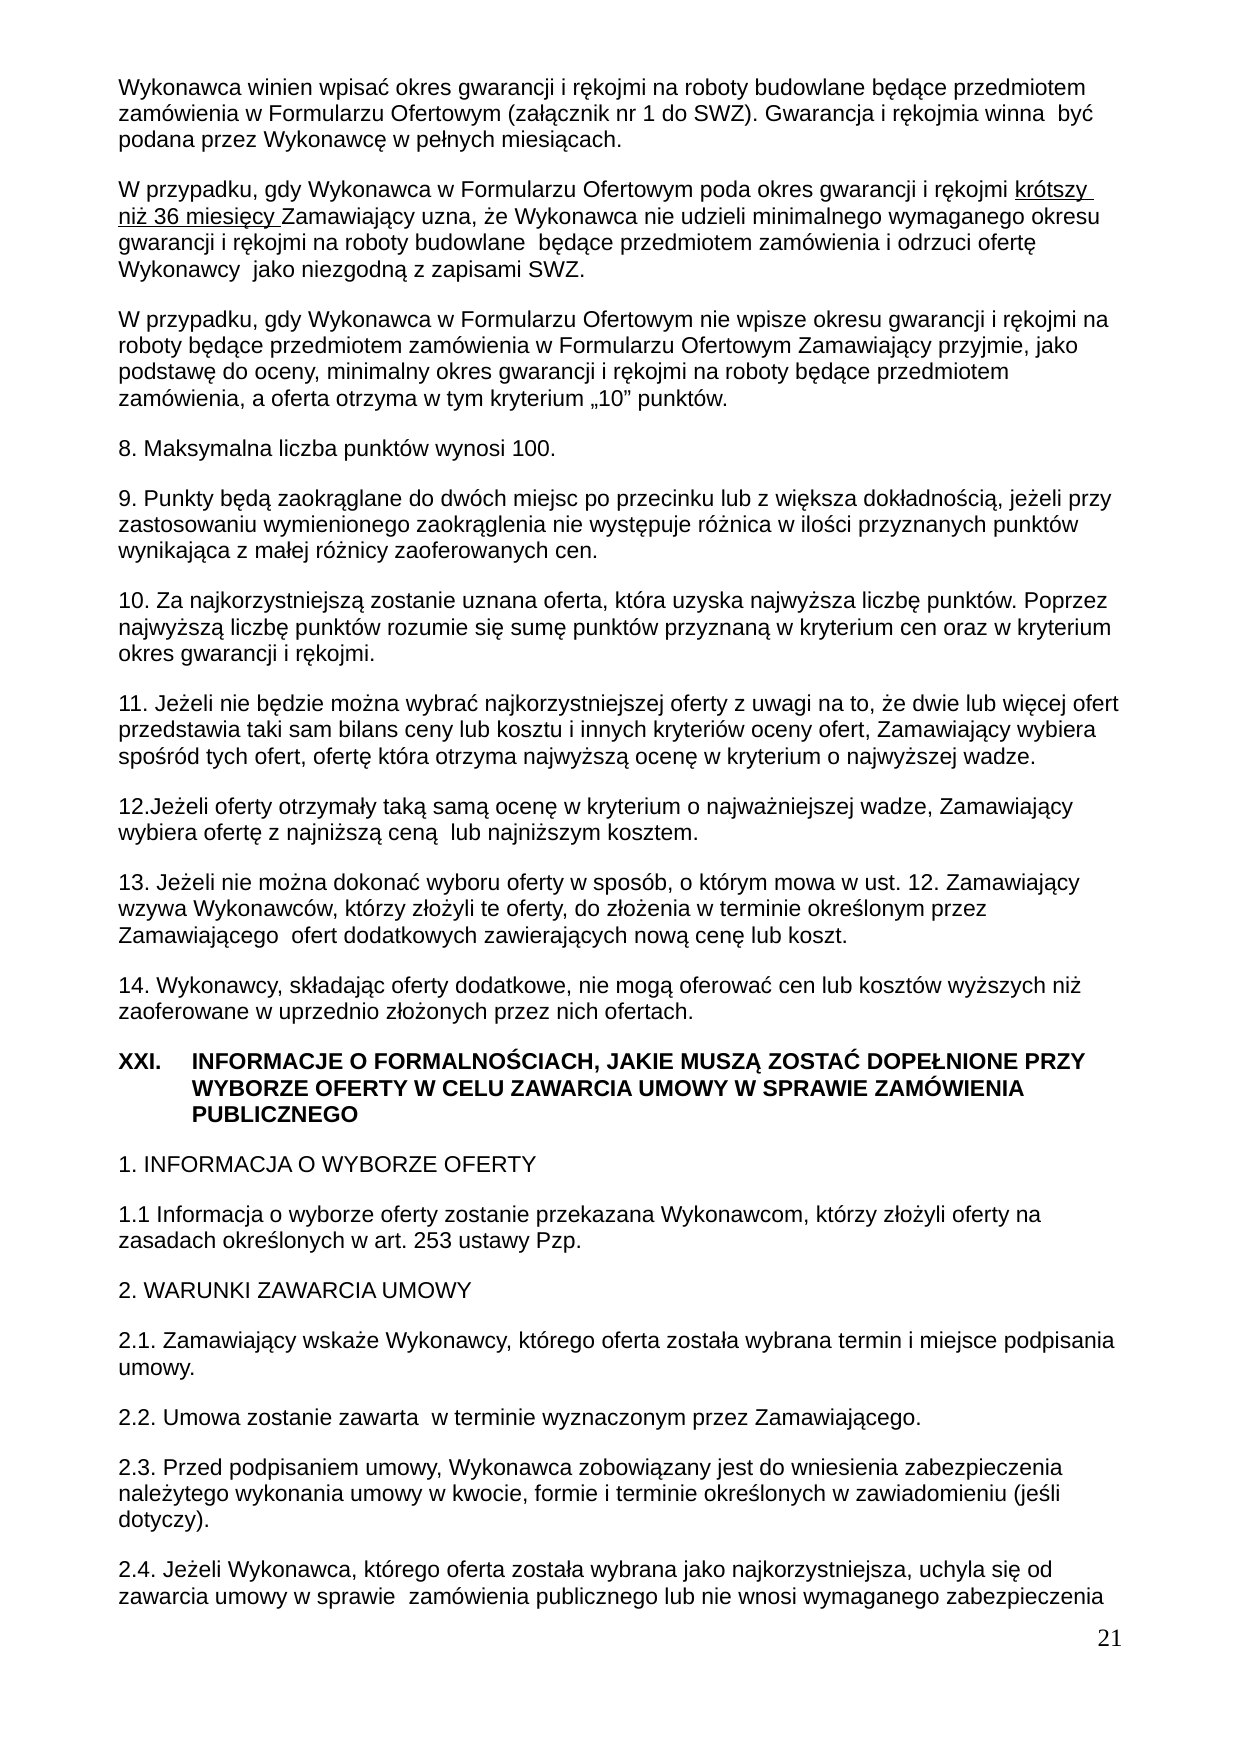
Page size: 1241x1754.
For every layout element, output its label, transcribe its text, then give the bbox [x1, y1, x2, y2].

text 14. Wykonawcy, składając oferty dodatkowe, nie mogą oferować cen lub kosztów wyższych niż zaoferowane w uprzednio złożonych przez nich ofertach. [118, 972, 1122, 1024]
text Wykonawca winien wpisać okres gwarancji i rękojmi na roboty budowlane będące przedmiotem zamówienia w Formularzu Ofertowym (załącznik nr 1 do SWZ). Gwarancja i rękojmia winna być podana przez Wykonawcę w pełnych miesiącach. [118, 74, 1122, 153]
text 2. WARUNKI ZAWARCIA UMOWY [118, 1277, 1122, 1303]
text 1.1 Informacja o wyborze oferty zostanie przekazana Wykonawcom, którzy złożyli oferty na zasadach określonych w art. 253 ustawy Pzp. [118, 1201, 1122, 1253]
text W przypadku, gdy Wykonawca w Formularzu Ofertowym nie wpisze okresu gwarancji i rękojmi na roboty będące przedmiotem zamówienia w Formularzu Ofertowym Zamawiający przyjmie, jako podstawę do oceny, minimalny okres gwarancji i rękojmi na roboty będące przedmiotem zamówienia, a oferta otrzyma w tym kryterium „10” punktów. [118, 306, 1122, 411]
text 2.3. Przed podpisaniem umowy, Wykonawca zobowiązany jest do wniesienia zabezpieczenia należytego wykonania umowy w kwocie, formie i terminie określonych w zawiadomieniu (jeśli dotyczy). [118, 1453, 1122, 1533]
text 1. INFORMACJA O WYBORZE OFERTY [118, 1151, 1122, 1177]
text 12.Jeżeli oferty otrzymały taką samą ocenę w kryterium o najważniejszej wadze, Zamawiający wybiera ofertę z najniższą ceną lub najniższym kosztem. [118, 793, 1122, 845]
text 11. Jeżeli nie będzie można wybrać najkorzystniejszej oferty z uwagi na to, że dwie lub więcej ofert przedstawia taki sam bilans ceny lub kosztu i innych kryteriów oceny ofert, Zamawiający wybiera spośród tych ofert, ofertę która otrzyma najwyższą ocenę w kryterium o najwyższej wadze. [118, 690, 1122, 769]
text 8. Maksymalna liczba punktów wynosi 100. [118, 434, 1122, 461]
text XXI. INFORMACJE O FORMALNOŚCIACH, JAKIE MUSZĄ ZOSTAĆ DOPEŁNIONE PRZY WYBORZE OFERTY W CELU ZAWARCIA UMOWY W SPRAWIE ZAMÓWIENIA PUBLICZNEGO [118, 1048, 1122, 1127]
text 2.1. Zamawiający wskaże Wykonawcy, którego oferta została wybrana termin i miejsce podpisania umowy. [118, 1327, 1122, 1380]
text 9. Punkty będą zaokrąglane do dwóch miejsc po przecinku lub z większa dokładnością, jeżeli przy zastosowaniu wymienionego zaokrąglenia nie występuje różnica w ilości przyznanych punktów wynikająca z małej różnicy zaoferowanych cen. [118, 484, 1122, 564]
text 2.2. Umowa zostanie zawarta w terminie wyznaczonym przez Zamawiającego. [118, 1403, 1122, 1430]
text 13. Jeżeli nie można dokonać wyboru oferty w sposób, o którym mowa w ust. 12. Zamawiający wzywa Wykonawców, którzy złożyli te oferty, do złożenia w terminie określonym przez Zamawiającego ofert dodatkowych zawierających nową cenę lub koszt. [118, 869, 1122, 948]
text W przypadku, gdy Wykonawca w Formularzu Ofertowym poda okres gwarancji i rękojmi krótszy niż 36 miesięcy Zamawiający uzna, że Wykonawca nie udzieli minimalnego wymaganego okresu gwarancji i rękojmi na roboty budowlane będące przedmiotem zamówienia i odrzuci ofertę Wykonawcy jako niezgodną z zapisami SWZ. [118, 176, 1122, 282]
text 2.4. Jeżeli Wykonawca, którego oferta została wybrana jako najkorzystniejsza, uchyla się od zawarcia umowy w sprawie zamówienia publicznego lub nie wnosi wymaganego zabezpieczenia [118, 1556, 1122, 1609]
text 10. Za najkorzystniejszą zostanie uznana oferta, która uzyska najwyższa liczbę punktów. Poprzez najwyższą liczbę punktów rozumie się sumę punktów przyznaną w kryterium cen oraz w kryterium okres gwarancji i rękojmi. [118, 587, 1122, 666]
